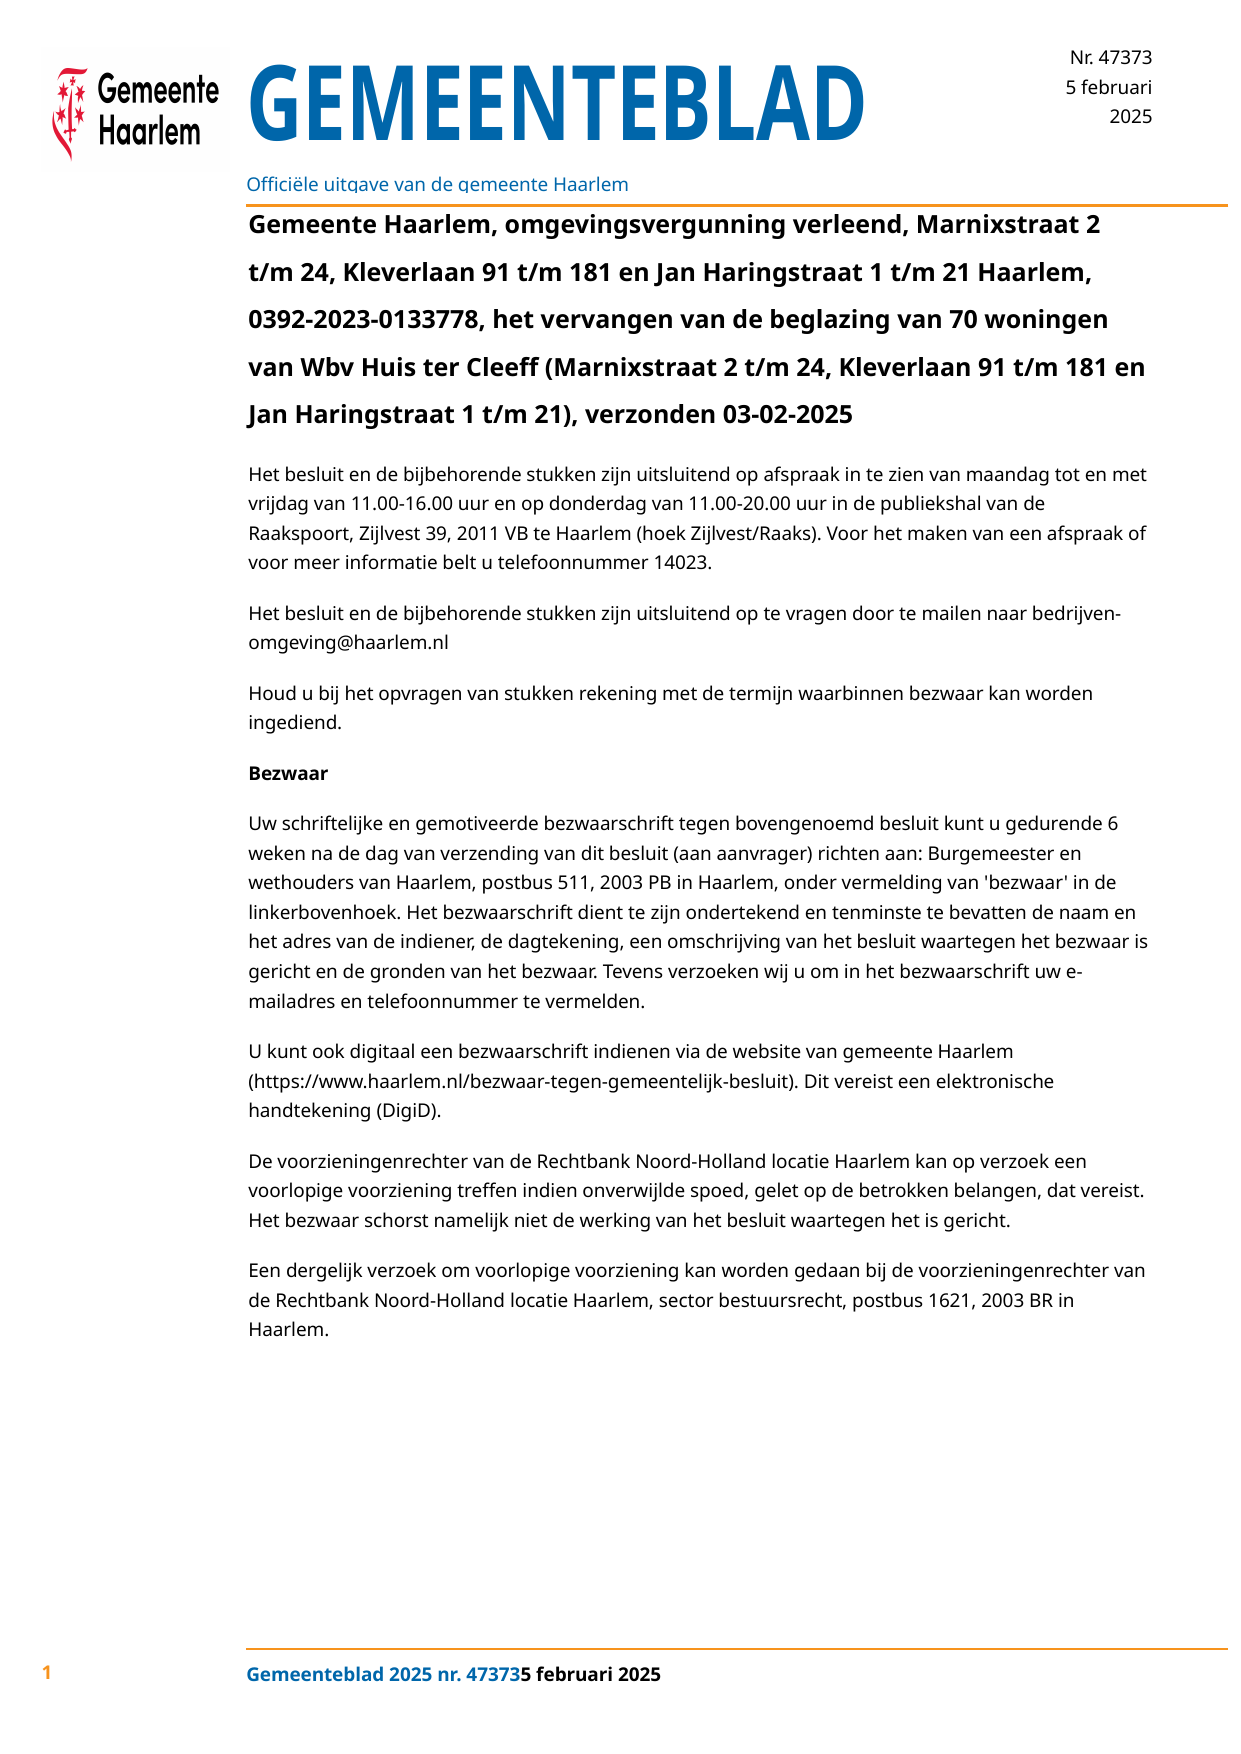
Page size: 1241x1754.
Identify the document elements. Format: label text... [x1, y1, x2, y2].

text U kunt ook digitaal een bezwaarschrift indienen via de website van gemeente Haarlem (https://www.haarlem.nl/bezwaar-tegen-gemeentelijk-besluit). Dit vereist een elektronische handtekening (DigiD). [248, 1038, 1152, 1123]
picture [41, 47, 231, 172]
text Houd u bij het opvragen van stukken rekening met de termijn waarbinnen bezwaar kan worden ingediend. [248, 680, 1152, 735]
text De voorzieningenrechter van de Rechtbank Noord-Holland locatie Haarlem kan op verzoek een voorlopige voorziening treffen indien onverwijlde spoed, gelet op de betrokken belangen, dat vereist. Het bezwaar schorst namelijk niet de werking van het besluit waartegen het is gericht. [248, 1148, 1152, 1233]
text Gemeente Haarlem, omgevingsvergunning verleend, Marnixstraat 2 t/m 24, Kleverlaan 91 t/m 181 en Jan Haringstraat 1 t/m 21 Haarlem, 0392-2023-0133778, het vervangen van de beglazing van 70 woningen van Wbv Huis ter Cleeff (Marnixstraat 2 t/m 24, Kleverlaan 91 t/m 181 en Jan Haringstraat 1 t/m 21), verzonden 03-02-2025 [248, 207, 1152, 431]
text Het besluit en de bijbehorende stukken zijn uitsluitend op afspraak in te zien van maandag tot en met vrijdag van 11.00-16.00 uur en op donderdag van 11.00-20.00 uur in de publiekshal van de Raakspoort, Zijlvest 39, 2011 VB te Haarlem (hoek Zijlvest/Raaks). Voor het maken van een afspraak of voor meer informatie belt u telefoonnummer 14023. [248, 461, 1152, 575]
text Een dergelijk verzoek om voorlopige voorziening kan worden gedaan bij de voorzieningenrechter van de Rechtbank Noord-Holland locatie Haarlem, sector bestuursrecht, postbus 1621, 2003 BR in Haarlem. [248, 1257, 1152, 1342]
text Bezwaar [248, 760, 1152, 786]
text Uw schriftelijke en gemotiveerde bezwaarschrift tegen bovengenoemd besluit kunt u gedurende 6 weken na de dag van verzending van dit besluit (aan aanvrager) richten aan: Burgemeester en wethouders van Haarlem, postbus 511, 2003 PB in Haarlem, onder vermelding van 'bezwaar' in de linkerbovenhoek. Het bezwaarschrift dient te zijn ondertekend en tenminste te bevatten de naam en het adres van de indiener, de dagtekening, een omschrijving van het besluit waartegen het bezwaar is gericht en de gronden van het bezwaar. Tevens verzoeken wij u om in het bezwaarschrift uw e-mailadres en telefoonnummer te vermelden. [248, 810, 1152, 1013]
text Het besluit en de bijbehorende stukken zijn uitsluitend op te vragen door te mailen naar bedrijven-omgeving@haarlem.nl [248, 600, 1152, 655]
